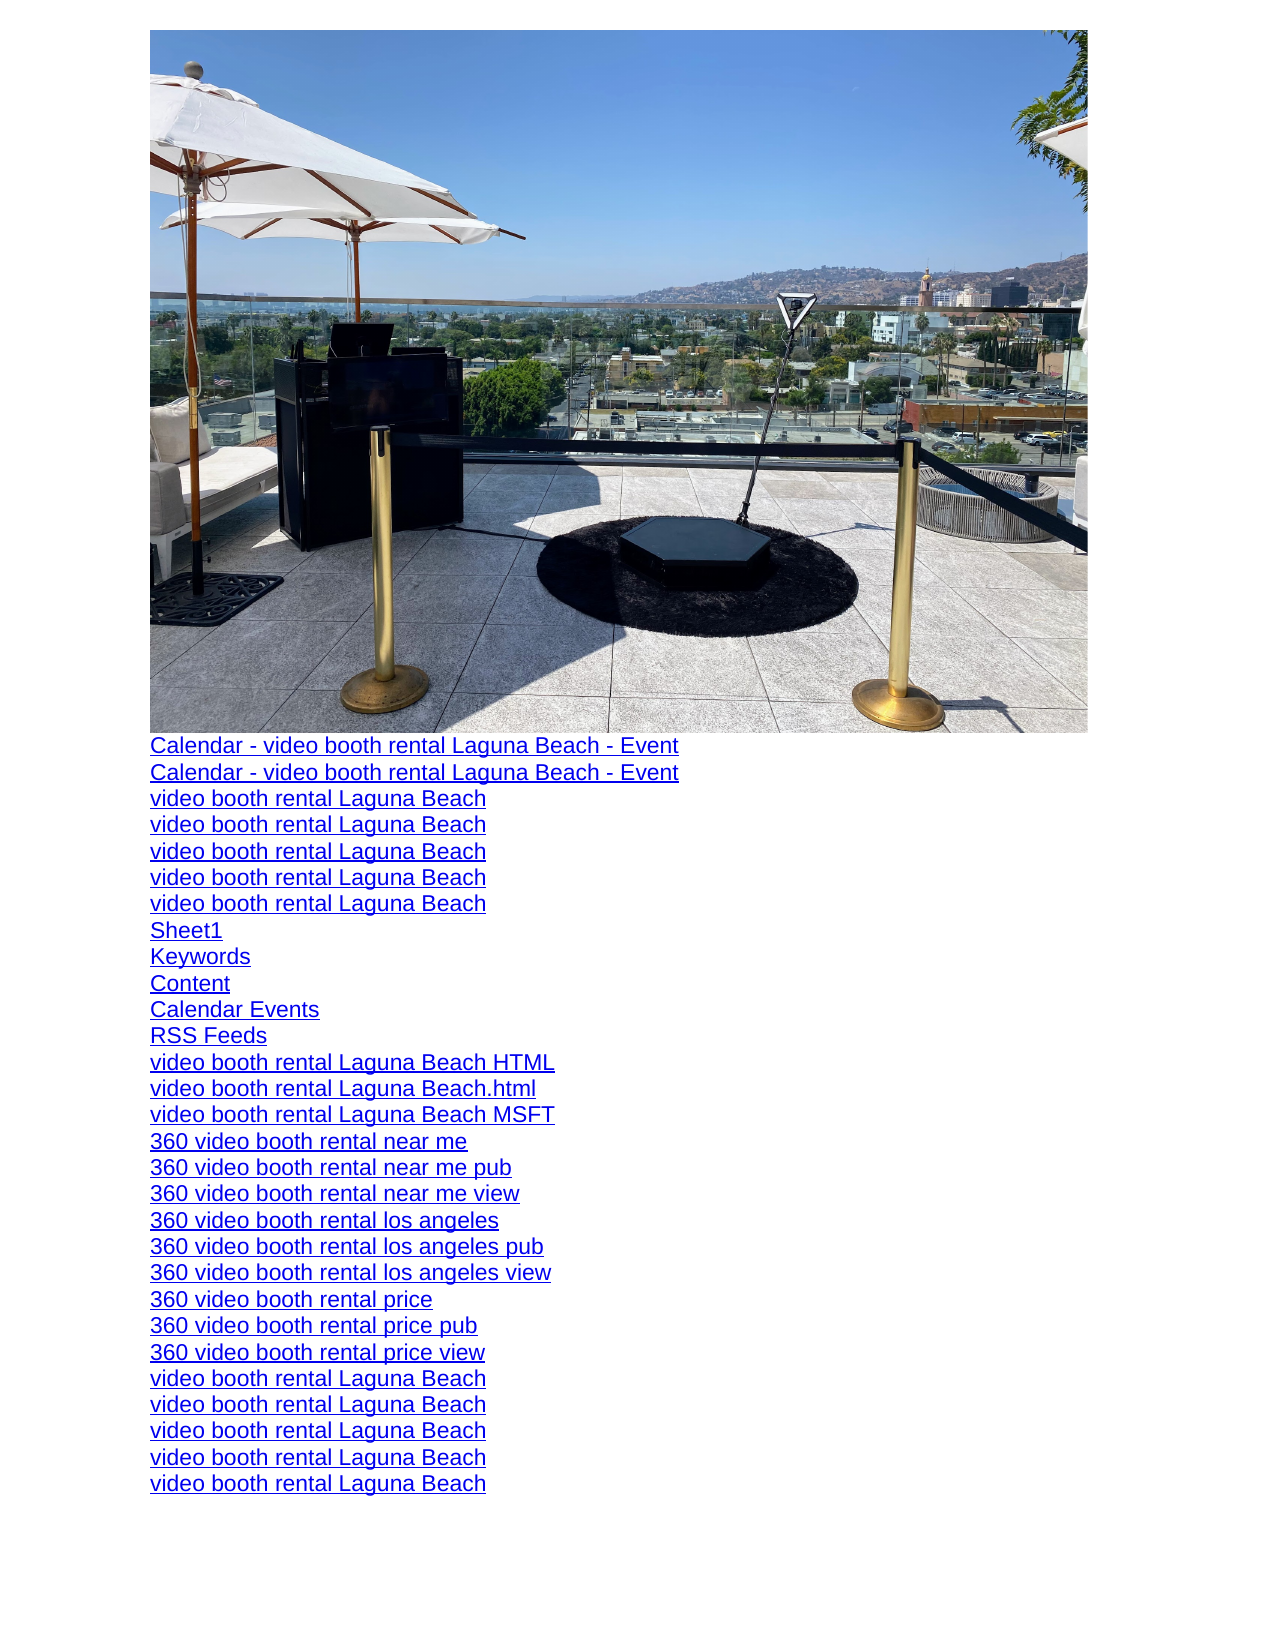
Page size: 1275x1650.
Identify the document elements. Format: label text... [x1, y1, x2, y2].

text 360 video booth rental price pub [150, 1312, 1125, 1338]
text video booth rental Laguna Beach MSFT [150, 1101, 1125, 1128]
text video booth rental Laguna Beach [150, 864, 1125, 890]
text Content [150, 969, 1125, 996]
text 360 video booth rental price view [150, 1338, 1125, 1365]
picture [150, 30, 1088, 733]
text video booth rental Laguna Beach [150, 785, 1125, 811]
text video booth rental Laguna Beach [150, 1417, 1125, 1444]
text 360 video booth rental los angeles pub [150, 1233, 1125, 1259]
text video booth rental Laguna Beach [150, 811, 1125, 838]
text 360 video booth rental price [150, 1286, 1125, 1312]
text 360 video booth rental los angeles [150, 1207, 1125, 1233]
text 360 video booth rental near me view [150, 1180, 1125, 1207]
text 360 video booth rental near me [150, 1128, 1125, 1154]
text video booth rental Laguna Beach [150, 1470, 1125, 1497]
text video booth rental Laguna Beach [150, 1391, 1125, 1417]
text 360 video booth rental los angeles view [150, 1259, 1125, 1286]
text Keywords [150, 943, 1125, 969]
text Calendar Events [150, 996, 1125, 1022]
text video booth rental Laguna Beach [150, 890, 1125, 917]
text 360 video booth rental near me pub [150, 1154, 1125, 1180]
text video booth rental Laguna Beach HTML [150, 1048, 1125, 1075]
text video booth rental Laguna Beach [150, 1444, 1125, 1470]
text Calendar - video booth rental Laguna Beach - Event [150, 732, 1125, 759]
text Calendar - video booth rental Laguna Beach - Event [150, 759, 1125, 785]
text video booth rental Laguna Beach.html [150, 1075, 1125, 1101]
text Sheet1 [150, 917, 1125, 943]
text video booth rental Laguna Beach [150, 1365, 1125, 1391]
text RSS Feeds [150, 1022, 1125, 1048]
text video booth rental Laguna Beach [150, 838, 1125, 864]
